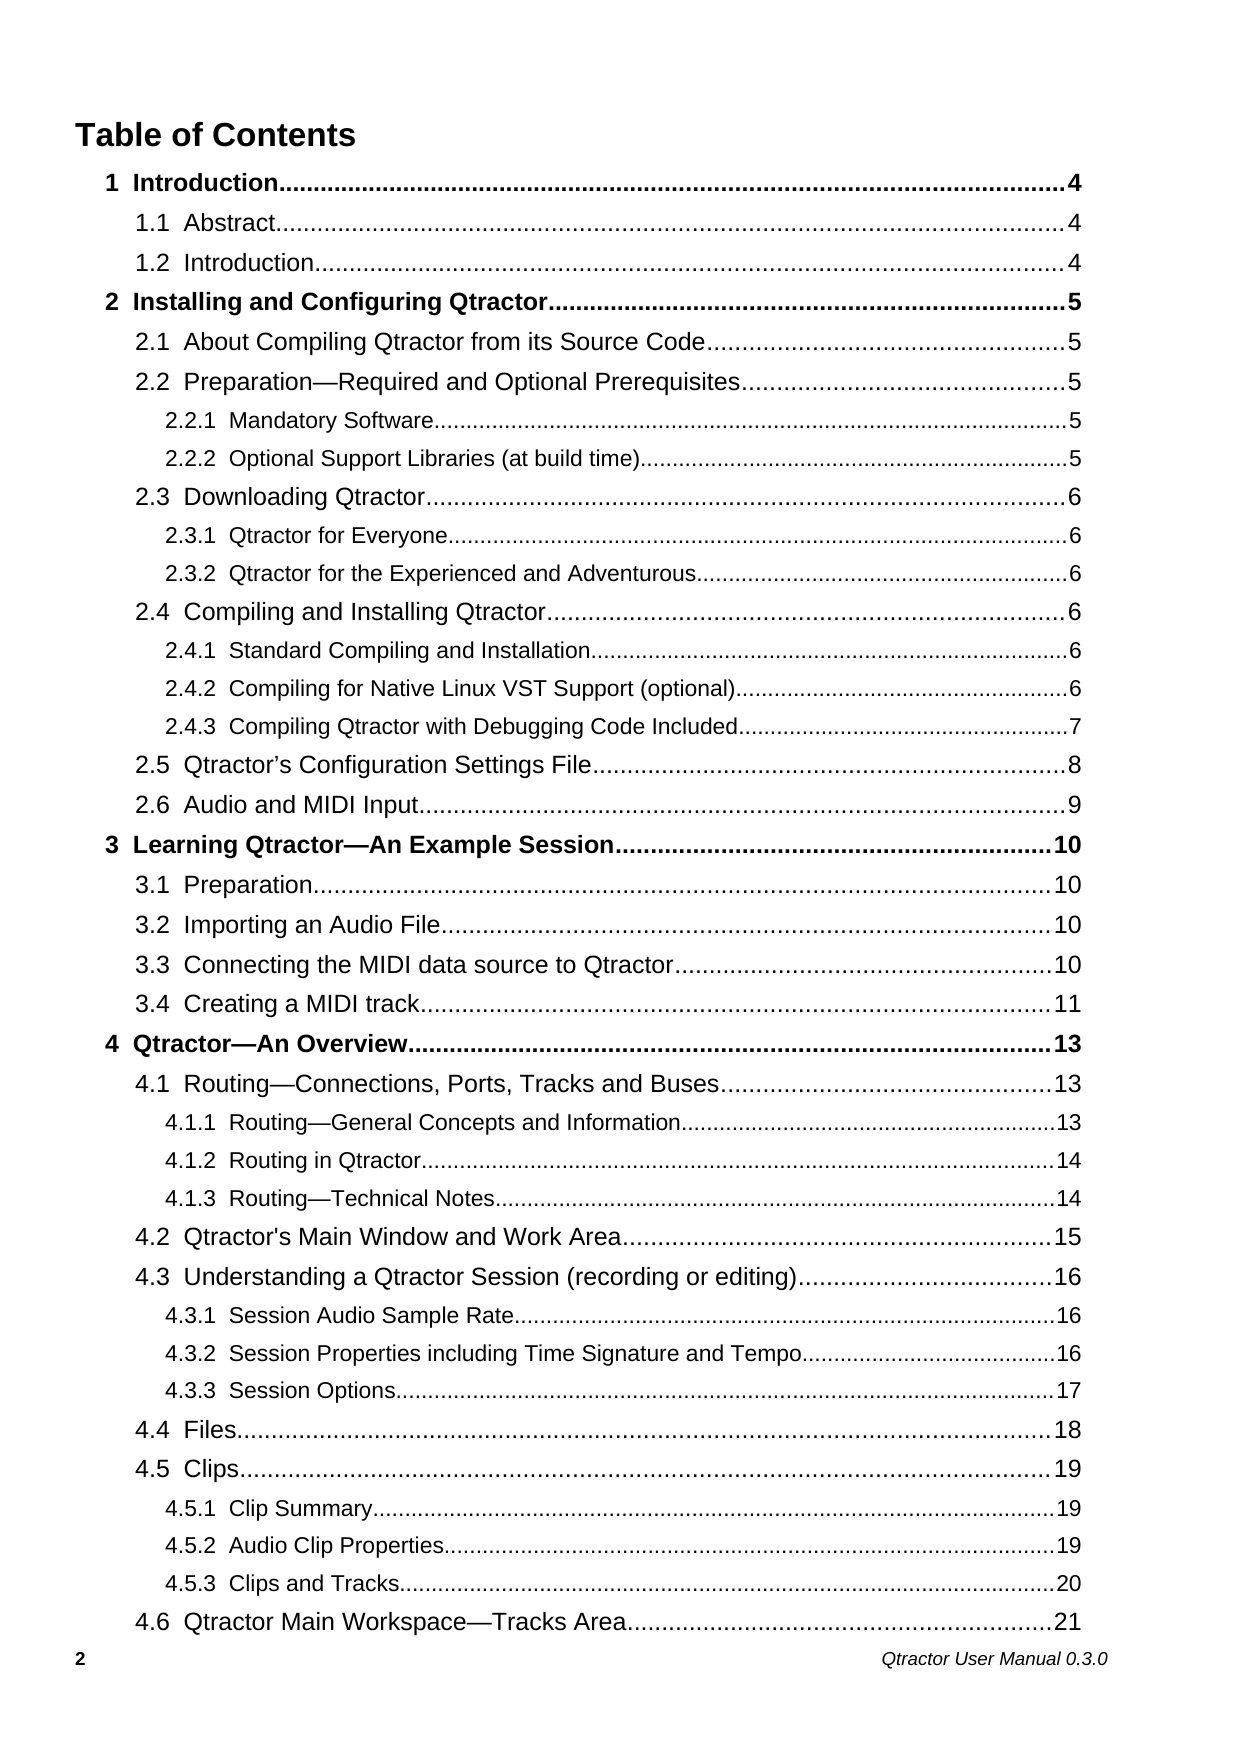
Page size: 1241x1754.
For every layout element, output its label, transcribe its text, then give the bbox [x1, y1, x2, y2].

text 3 Learning Qtractor—An Example Session 10 [105, 831, 1082, 859]
text 2.3.2 Qtractor for the Experienced and Adventurous 6 [165, 561, 1082, 586]
text 4.1.3 Routing—Technical Notes 14 [165, 1185, 1082, 1211]
text 2.4.1 Standard Compiling and Installation 6 [165, 638, 1082, 664]
text 2.4 Compiling and Installing Qtractor 6 [135, 598, 1082, 626]
text 4.3 Understanding a Qtractor Session (recording or editing) 16 [135, 1263, 1082, 1291]
text 2.6 Audio and MIDI Input 9 [135, 791, 1082, 819]
text 2.3.1 Qtractor for Everyone 6 [165, 523, 1082, 549]
text 4.5.2 Audio Clip Properties 19 [165, 1533, 1082, 1558]
text 4.2 Qtractor's Main Window and Work Area 15 [135, 1223, 1082, 1251]
text 1.1 Abstract 4 [135, 208, 1082, 236]
text 2.2.1 Mandatory Software 5 [165, 408, 1082, 433]
text 2.2.2 Optional Support Libraries (at build time) 5 [165, 446, 1082, 471]
text 1.2 Introduction 4 [135, 248, 1082, 276]
text 4.5.1 Clip Summary 19 [165, 1495, 1082, 1521]
text 4.1.1 Routing—General Concepts and Information 13 [165, 1110, 1082, 1136]
text 2.4.3 Compiling Qtractor with Debugging Code Included 7 [165, 713, 1082, 739]
text 3.3 Connecting the MIDI data source to Qtractor 10 [135, 950, 1082, 978]
text 4.6 Qtractor Main Workspace—Tracks Area 21 [135, 1608, 1082, 1636]
text 4.5.3 Clips and Tracks 20 [165, 1570, 1082, 1596]
text 4.3.3 Session Options 17 [165, 1378, 1082, 1403]
text 2.3 Downloading Qtractor 6 [135, 483, 1082, 511]
text 3.2 Importing an Audio File 10 [135, 911, 1082, 938]
text 3.1 Preparation 10 [135, 871, 1082, 898]
text 3.4 Creating a MIDI track 11 [135, 990, 1082, 1018]
text 4 Qtractor—An Overview 13 [105, 1030, 1082, 1058]
text 2.5 Qtractor’s Configuration Settings File 8 [135, 751, 1082, 779]
text 4.3.1 Session Audio Sample Rate 16 [165, 1303, 1082, 1328]
text 2.2 Preparation—Required and Optional Prerequisites 5 [135, 368, 1082, 396]
text 4.3.2 Session Properties including Time Signature and Tempo 16 [165, 1340, 1082, 1366]
subtitle Table of Contents [75, 116, 1112, 153]
text 4.5 Clips 19 [135, 1455, 1082, 1483]
text 2.1 About Compiling Qtractor from its Source Code 5 [135, 328, 1082, 356]
text 4.4 Files 18 [135, 1415, 1082, 1443]
text 2 Installing and Configuring Qtractor 5 [105, 288, 1082, 316]
text 4.1.2 Routing in Qtractor 14 [165, 1148, 1082, 1173]
text 1 Introduction 4 [105, 168, 1082, 196]
text 2.4.2 Compiling for Native Linux VST Support (optional) 6 [165, 676, 1082, 701]
text 4.1 Routing—Connections, Ports, Tracks and Buses 13 [135, 1070, 1082, 1098]
